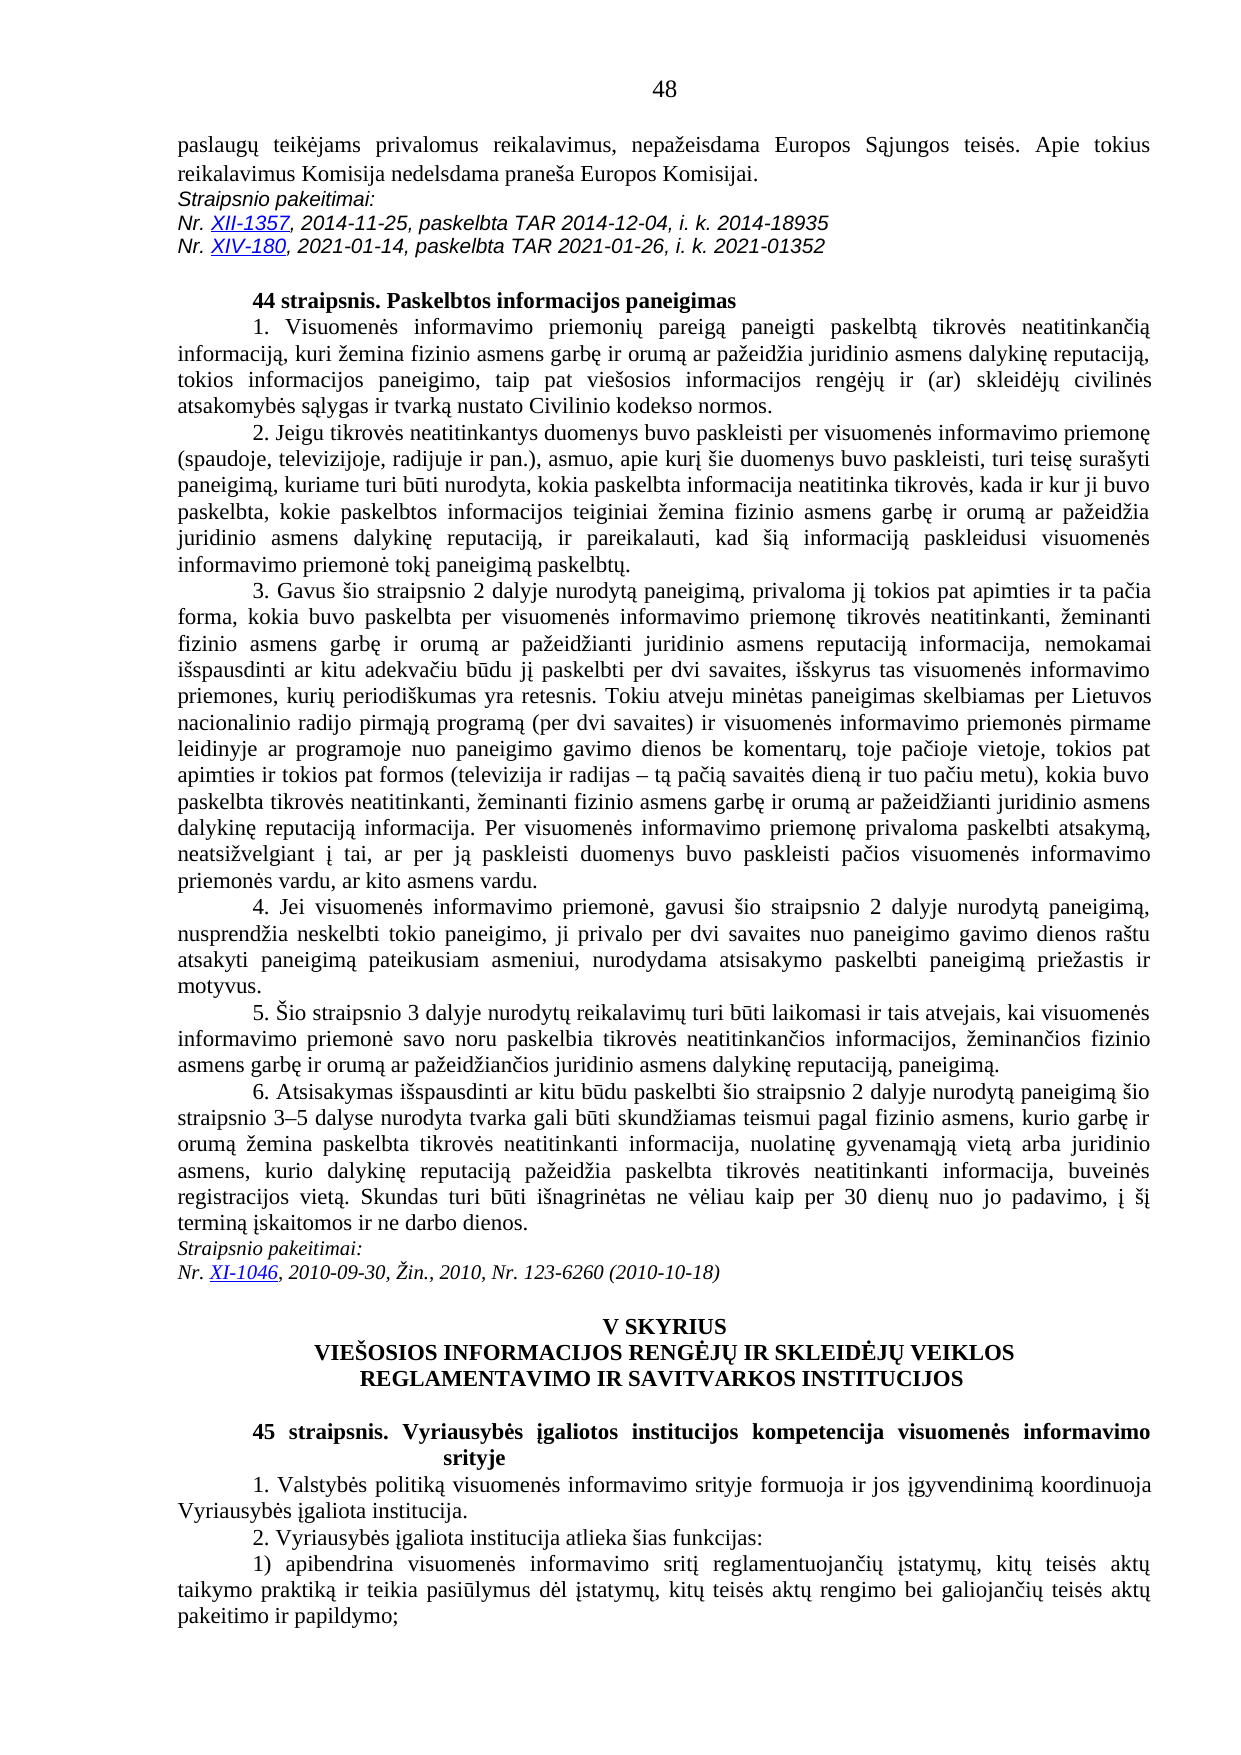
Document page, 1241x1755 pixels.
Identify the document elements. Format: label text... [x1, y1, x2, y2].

text 2. Vyriausybės įgaliota institucija atlieka šias funkcijas: [177, 1523, 1152, 1550]
text 45 straipsnis. Vyriausybės įgaliotos institucijos kompetencija visuomenės informavimo srityje [252, 1418, 1152, 1471]
text 1) apibendrina visuomenės informavimo sritį reglamentuojančių įstatymų, kitų teisės aktų taikymo praktiką ir teikia pasiūlymus dėl įstatymų, kitų teisės aktų rengimo bei galiojančių teisės aktų pakeitimo ir papildymo; [177, 1550, 1152, 1629]
text Nr. XIV-180, 2021-01-14, paskelbta TAR 2021-01-26, i. k. 2021-01352 [177, 234, 1152, 258]
text 4. Jei visuomenės informavimo priemonė, gavusi šio straipsnio 2 dalyje nurodytą paneigimą, nusprendžia neskelbti tokio paneigimo, ji privalo per dvi savaites nuo paneigimo gavimo dienos raštu atsakyti paneigimą pateikusiam asmeniui, nurodydama atsisakymo paskelbti paneigimą priežastis ir motyvus. [177, 893, 1152, 999]
subtitle V SKYRIUS [177, 1313, 1152, 1339]
text paslaugų teikėjams privalomus reikalavimus, nepažeisdama Europos Sąjungos teisės. Apie tokius reikalavimus Komisija nedelsdama praneša Europos Komisijai. [177, 131, 1152, 186]
text 44 straipsnis. Paskelbtos informacijos paneigimas [177, 287, 1152, 313]
text 2. Jeigu tikrovės neatitinkantys duomenys buvo paskleisti per visuomenės informavimo priemonę (spaudoje, televizijoje, radijuje ir pan.), asmuo, apie kurį šie duomenys buvo paskleisti, turi teisę surašyti paneigimą, kuriame turi būti nurodyta, kokia paskelbta informacija neatitinka tikrovės, kada ir kur ji buvo paskelbta, kokie paskelbtos informacijos teiginiai žemina fizinio asmens garbę ir orumą ar pažeidžia juridinio asmens dalykinę reputaciją, ir pareikalauti, kad šią informaciją paskleidusi visuomenės informavimo priemonė tokį paneigimą paskelbtų. [177, 419, 1152, 577]
text Straipsnio pakeitimai: [177, 186, 1152, 210]
subtitle Viešosios informacijos RENGĖJŲ IR SKLEIDĖJŲ VEIKLOS [177, 1339, 1152, 1365]
text Nr. XII-1357, 2014-11-25, paskelbta TAR 2014-12-04, i. k. 2014-18935 [177, 210, 1152, 234]
text 3. Gavus šio straipsnio 2 dalyje nurodytą paneigimą, privaloma jį tokios pat apimties ir ta pačia forma, kokia buvo paskelbta per visuomenės informavimo priemonę tikrovės neatitinkanti, žeminanti fizinio asmens garbę ir orumą ar pažeidžianti juridinio asmens reputaciją informacija, nemokamai išspausdinti ar kitu adekvačiu būdu jį paskelbti per dvi savaites, išskyrus tas visuomenės informavimo priemones, kurių periodiškumas yra retesnis. Tokiu atveju minėtas paneigimas skelbiamas per Lietuvos nacionalinio radijo pirmąją programą (per dvi savaites) ir visuomenės informavimo priemonės pirmame leidinyje ar programoje nuo paneigimo gavimo dienos be komentarų, toje pačioje vietoje, tokios pat apimties ir tokios pat formos (televizija ir radijas – tą pačią savaitės dieną ir tuo pačiu metu), kokia buvo paskelbta tikrovės neatitinkanti, žeminanti fizinio asmens garbę ir orumą ar pažeidžianti juridinio asmens dalykinę reputaciją informacija. Per visuomenės informavimo priemonę privaloma paskelbti atsakymą, neatsižvelgiant į tai, ar per ją paskleisti duomenys buvo paskleisti pačios visuomenės informavimo priemonės vardu, ar kito asmens vardu. [177, 577, 1152, 893]
text Nr. XI-1046, 2010-09-30, Žin., 2010, Nr. 123-6260 (2010-10-18) [177, 1260, 1152, 1284]
text 1. Visuomenės informavimo priemonių pareigą paneigti paskelbtą tikrovės neatitinkančią informaciją, kuri žemina fizinio asmens garbę ir orumą ar pažeidžia juridinio asmens dalykinę reputaciją, tokios informacijos paneigimo, taip pat viešosios informacijos rengėjų ir (ar) skleidėjų civilinės atsakomybės sąlygas ir tvarką nustato Civilinio kodekso normos. [177, 313, 1152, 419]
text 1. Valstybės politiką visuomenės informavimo srityje formuoja ir jos įgyvendinimą koordinuoja Vyriausybės įgaliota institucija. [177, 1471, 1152, 1523]
text 6. Atsisakymas išspausdinti ar kitu būdu paskelbti šio straipsnio 2 dalyje nurodytą paneigimą šio straipsnio 3–5 dalyse nurodyta tvarka gali būti skundžiamas teismui pagal fizinio asmens, kurio garbę ir orumą žemina paskelbta tikrovės neatitinkanti informacija, nuolatinę gyvenamąją vietą arba juridinio asmens, kurio dalykinę reputaciją pažeidžia paskelbta tikrovės neatitinkanti informacija, buveinės registracijos vietą. Skundas turi būti išnagrinėtas ne vėliau kaip per 30 dienų nuo jo padavimo, į šį terminą įskaitomos ir ne darbo dienos. [177, 1078, 1152, 1236]
text Straipsnio pakeitimai: [177, 1236, 1152, 1260]
subtitle REGlamentavimo IR savitvarkos institucijos [177, 1365, 1152, 1392]
text 5. Šio straipsnio 3 dalyje nurodytų reikalavimų turi būti laikomasi ir tais atvejais, kai visuomenės informavimo priemonė savo noru paskelbia tikrovės neatitinkančios informacijos, žeminančios fizinio asmens garbę ir orumą ar pažeidžiančios juridinio asmens dalykinę reputaciją, paneigimą. [177, 999, 1152, 1078]
